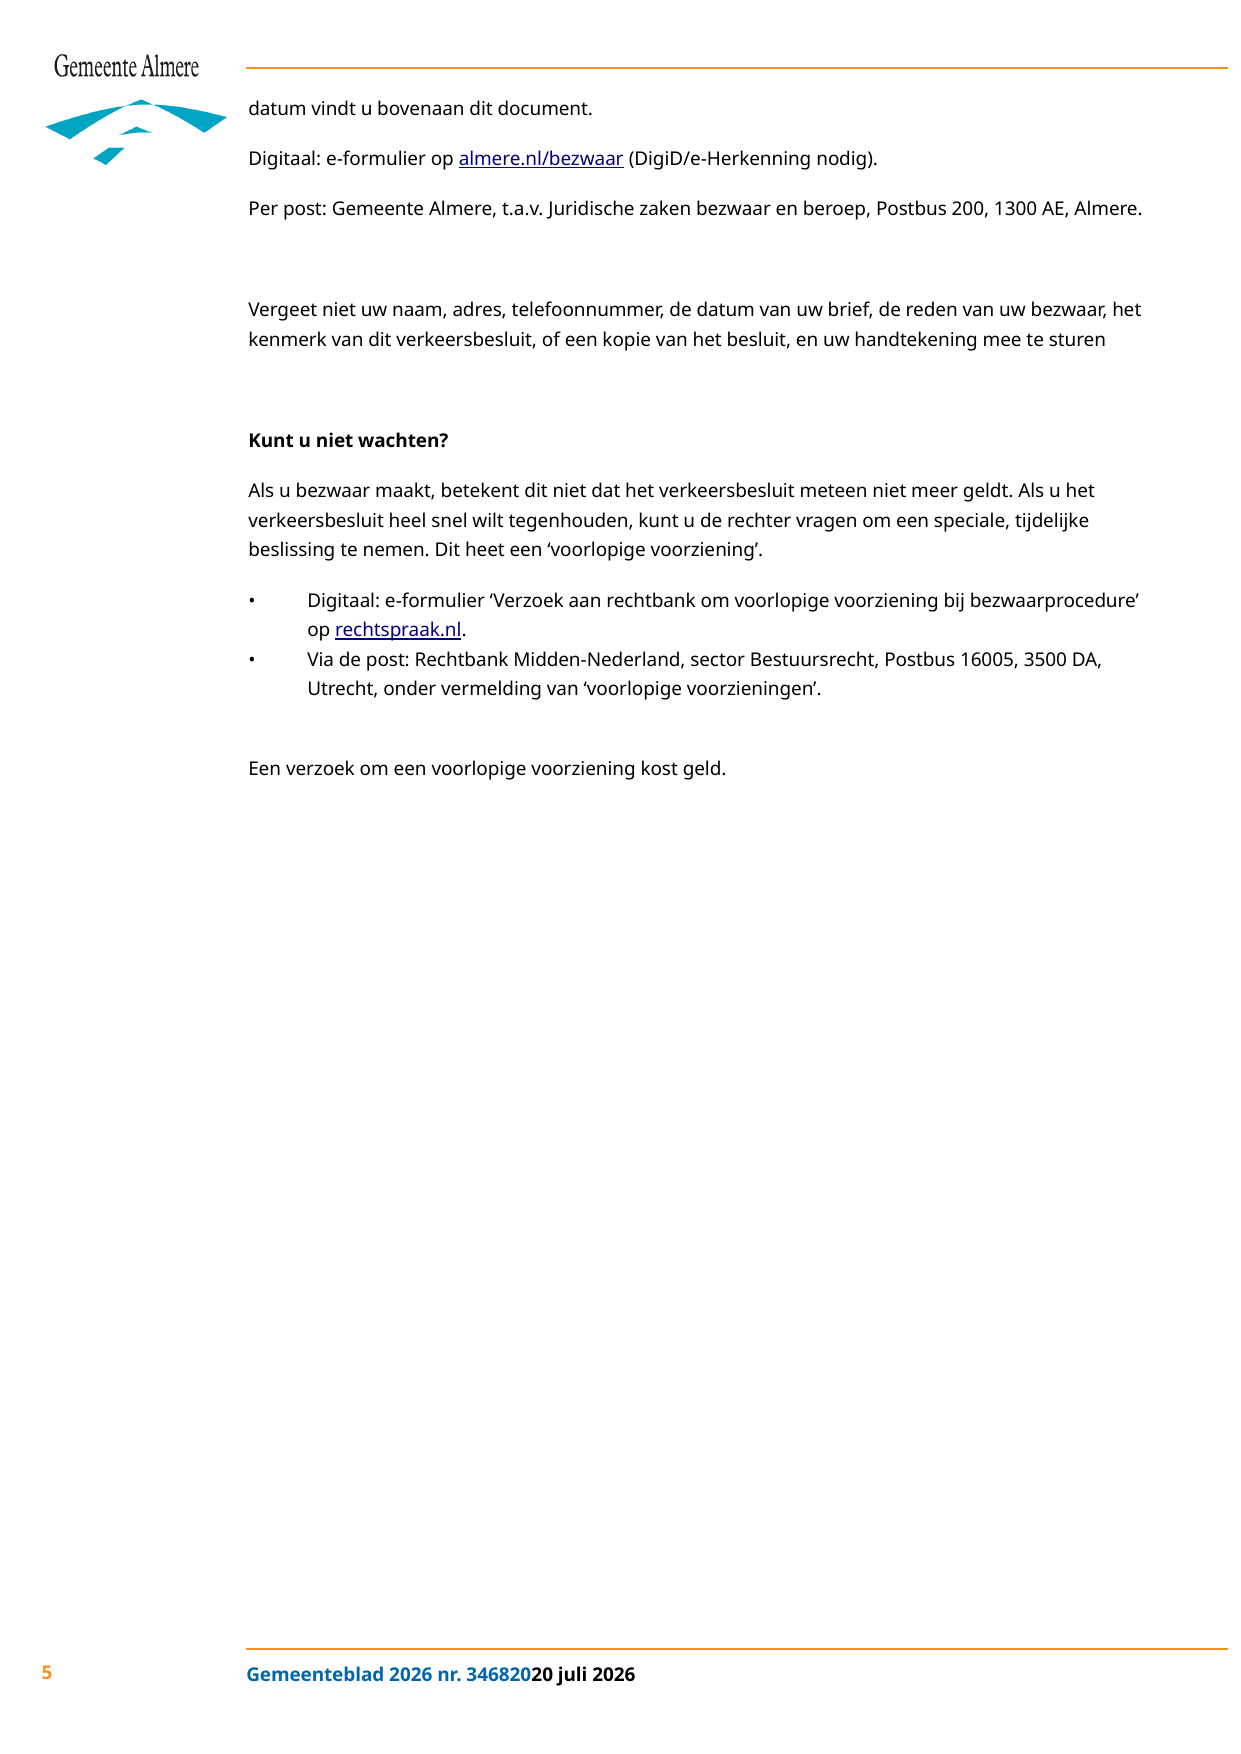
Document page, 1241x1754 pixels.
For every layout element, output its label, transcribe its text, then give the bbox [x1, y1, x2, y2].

list Via de post: Rechtbank Midden-Nederland, sector Bestuursrecht, Postbus 16005, 3500 DA, Utrecht, onder vermelding van ‘voorlopige voorzieningen’. [248, 646, 1152, 701]
text datum vindt u bovenaan dit document. [248, 95, 1152, 121]
list Digitaal: e-formulier ‘Verzoek aan rechtbank om voorlopige voorziening bij bezwaarprocedure’ op rechtspraak.nl. [248, 587, 1152, 642]
picture [41, 47, 231, 172]
text Een verzoek om een voorlopige voorziening kost geld. [248, 756, 1152, 781]
text Vergeet niet uw naam, adres, telefoonnummer, de datum van uw brief, de reden van uw bezwaar, het kenmerk van dit verkeersbesluit, of een kopie van het besluit, en uw handtekening mee te sturen [248, 296, 1152, 352]
text Kunt u niet wachten? [248, 427, 1152, 453]
text Per post: Gemeente Almere, t.a.v. Juridische zaken bezwaar en beroep, Postbus 200, 1300 AE, Almere. [248, 196, 1152, 221]
text Digitaal: e-formulier op almere.nl/bezwaar (DigiD/e-Herkenning nodig). [248, 145, 1152, 171]
text Als u bezwaar maakt, betekent dit niet dat het verkeersbesluit meteen niet meer geldt. Als u het verkeersbesluit heel snel wilt tegenhouden, kunt u de rechter vragen om een speciale, tijdelijke beslissing te nemen. Dit heet een ‘voorlopige voorziening’. [248, 477, 1152, 562]
